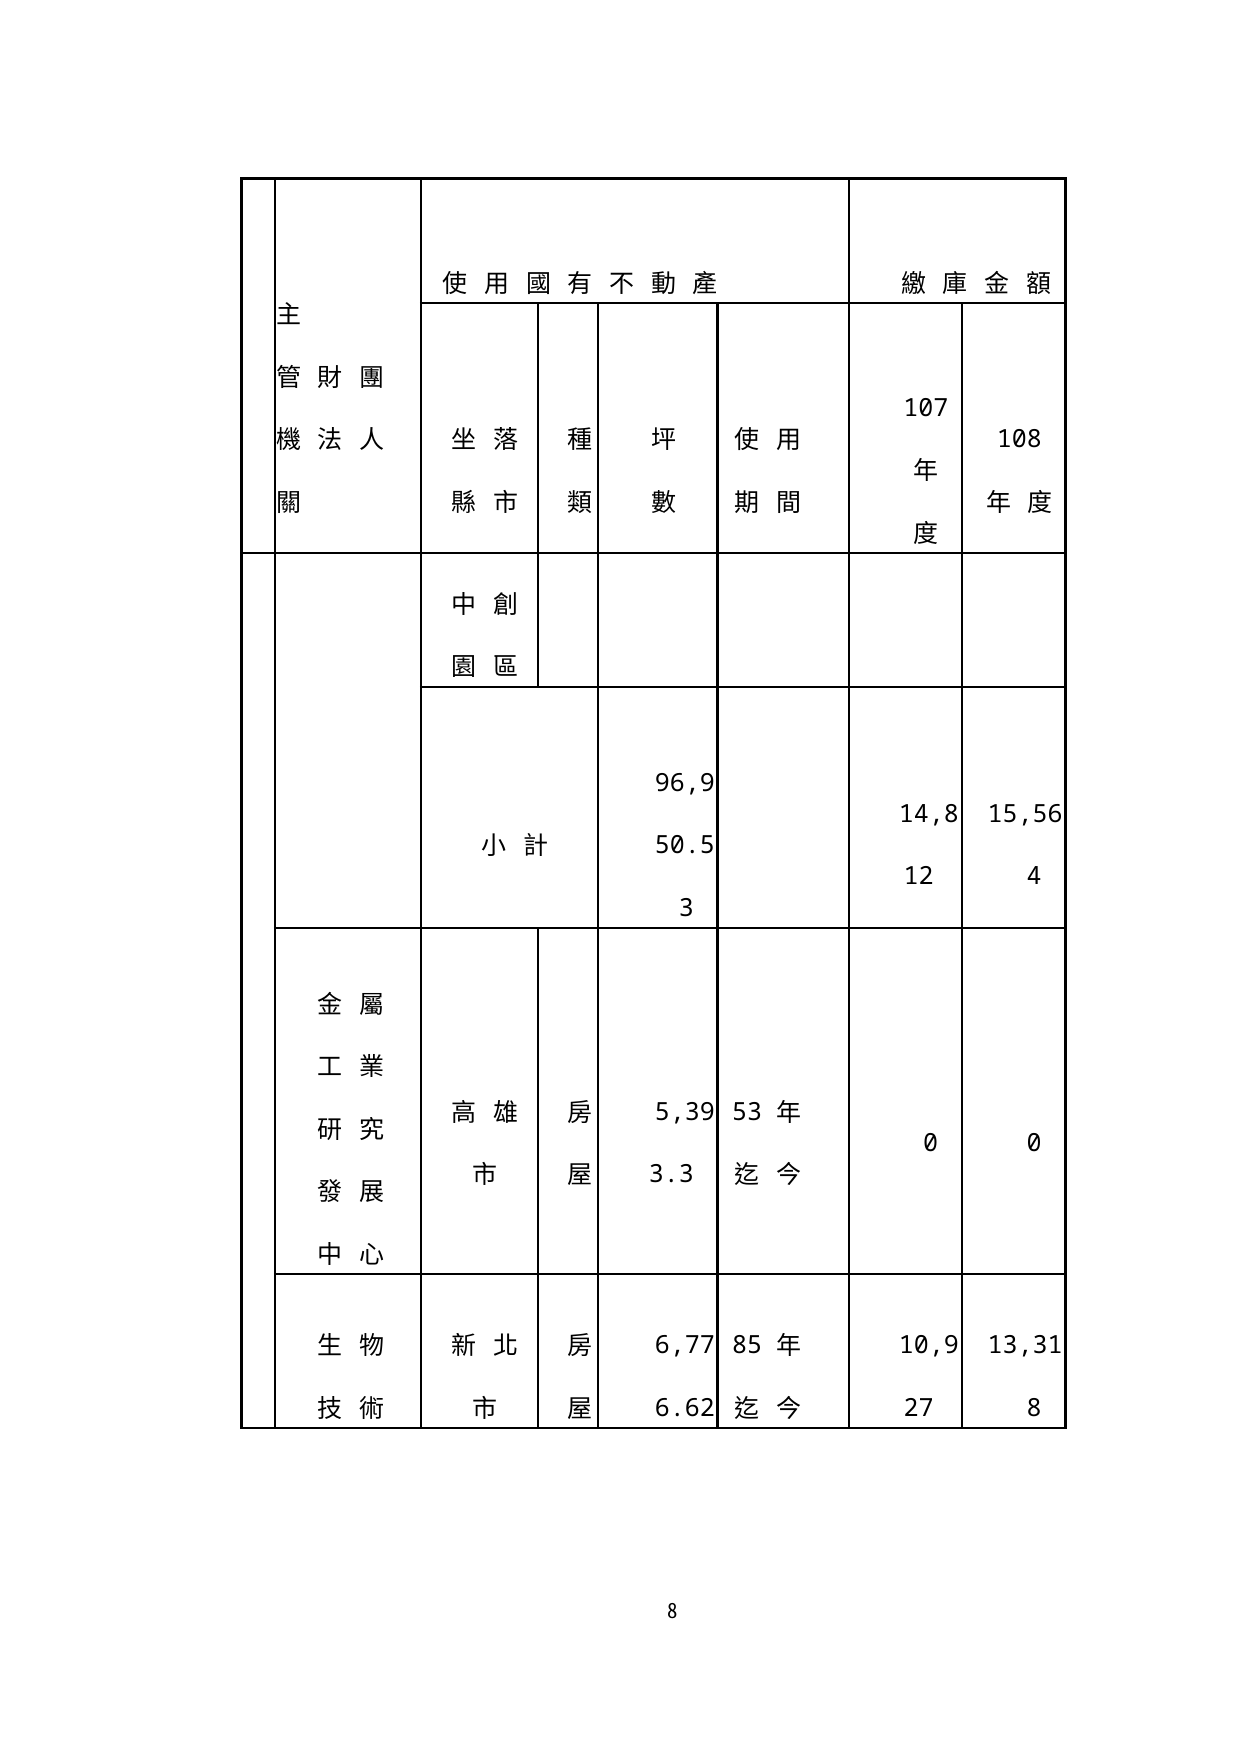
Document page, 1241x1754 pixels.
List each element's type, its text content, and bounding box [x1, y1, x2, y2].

table_header 使用國有不動產 [422, 180, 848, 302]
table_cell 使用期間 [719, 304, 848, 552]
table_cell 85年迄今 [719, 1275, 848, 1427]
table_cell 生物技術 [276, 1275, 420, 1427]
table_cell 0 [850, 929, 961, 1273]
table_cell 房屋 [539, 1275, 597, 1427]
table_cell 中創園區 [422, 554, 537, 686]
table_cell 96,950.53 [599, 688, 716, 927]
table_cell [850, 554, 961, 686]
table_cell 坐落縣市 [422, 304, 537, 552]
table_cell 14,812 [850, 688, 961, 927]
table_header 財團法人 [276, 180, 420, 552]
table_cell 經濟部 [243, 554, 274, 1427]
table_cell 15,564 [963, 688, 1064, 927]
table_cell 新北市 [422, 1275, 537, 1427]
table_header 繳庫金額 [850, 180, 1064, 302]
table_cell [599, 554, 716, 686]
table_cell 6,776.62 [599, 1275, 716, 1427]
table_cell 房屋 [539, 929, 597, 1273]
table_cell 108年度 [963, 304, 1064, 552]
table_cell [963, 554, 1064, 686]
table_cell [539, 554, 597, 686]
table_cell 10,927 [850, 1275, 961, 1427]
table_cell 5,393.3 [599, 929, 716, 1273]
table_cell [719, 688, 848, 927]
table_cell 53年迄今 [719, 929, 848, 1273]
table_cell 種類 [539, 304, 597, 552]
table_header 主管機關 [243, 180, 274, 552]
table_cell 金屬工業研究發展中心 [276, 929, 420, 1273]
table_cell 小計 [422, 688, 597, 927]
table_cell [276, 554, 420, 927]
table_cell [719, 554, 848, 686]
table_cell 高雄市 [422, 929, 537, 1273]
table_cell 坪數 [599, 304, 716, 552]
table_cell 107年度 [850, 304, 961, 552]
table_cell 0 [963, 929, 1064, 1273]
table_cell 13,318 [963, 1275, 1064, 1427]
